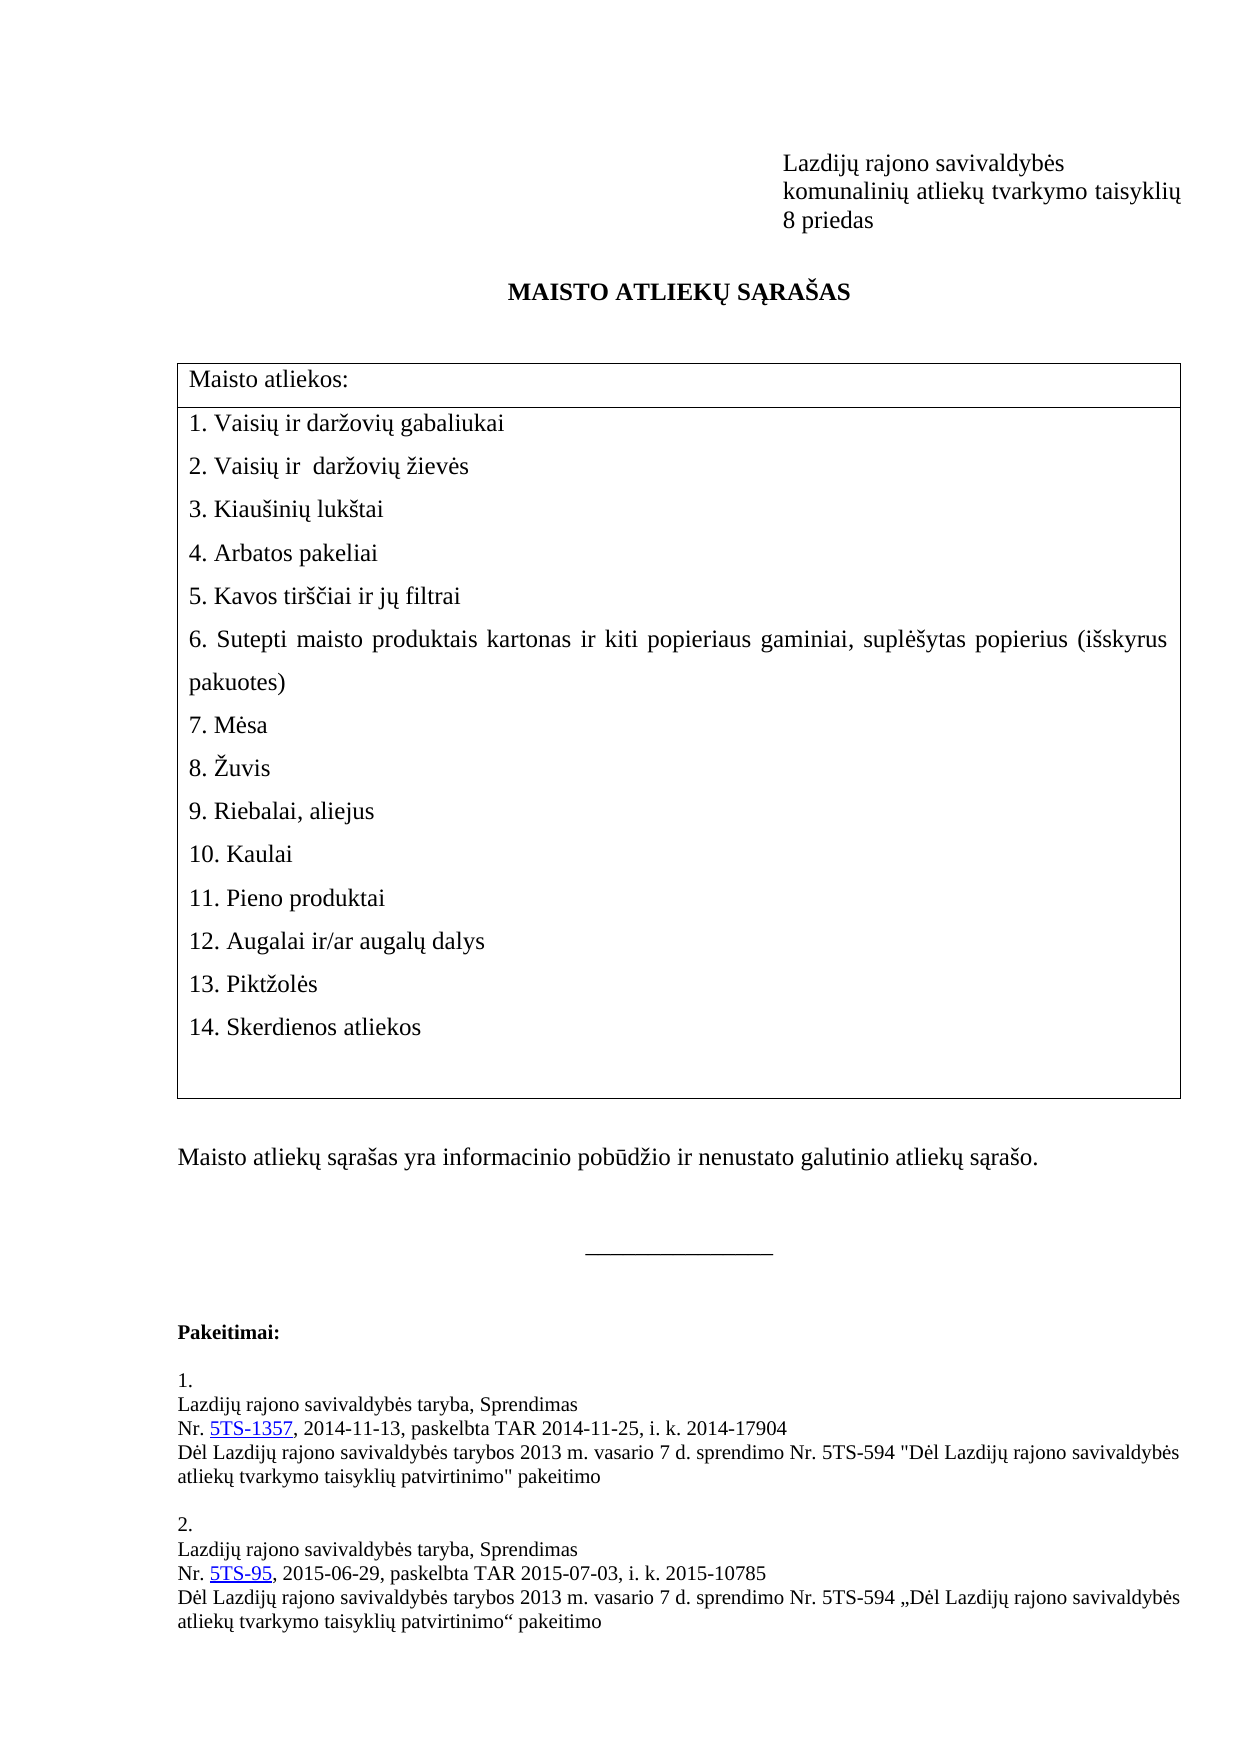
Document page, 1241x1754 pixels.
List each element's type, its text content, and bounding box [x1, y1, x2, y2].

text MAISTO ATLIEKŲ SĄRAŠAS [177, 277, 1181, 306]
text Nr. 5TS-1357, 2014-11-13, paskelbta TAR 2014-11-25, i. k. 2014-17904 [177, 1416, 1181, 1440]
text Pakeitimai: [177, 1320, 1181, 1344]
text 1. [177, 1368, 1181, 1392]
text _______________ [177, 1229, 1181, 1257]
text Lazdijų rajono savivaldybės taryba, Sprendimas [177, 1536, 1181, 1561]
table_header Maisto atliekos: [178, 364, 1180, 407]
text Lazdijų rajono savivaldybės [783, 148, 1181, 176]
text 2. [177, 1512, 1181, 1536]
text komunalinių atliekų tvarkymo taisyklių 8 priedas [783, 176, 1181, 234]
text Nr. 5TS-95, 2015-06-29, paskelbta TAR 2015-07-03, i. k. 2015-10785 [177, 1561, 1181, 1584]
text Dėl Lazdijų rajono savivaldybės tarybos 2013 m. vasario 7 d. sprendimo Nr. 5TS-594 "Dėl Lazdijų rajono savivaldybės atliekų tvarkymo taisyklių patvirtinimo" pakeitimo [177, 1440, 1181, 1488]
table_cell 1. Vaisių ir daržovių gabaliukai 2. Vaisių ir daržovių žievės 3. Kiaušinių lukštai 4. Arbatos pakeliai 5. Kavos tirščiai ir jų filtrai 6. Sutepti maisto produktais kartonas ir kiti popieriaus gaminiai, suplėšytas popierius (išskyrus pakuotes) 7. Mėsa 8. Žuvis 9. Riebalai, aliejus 10. Kaulai 11. Pieno produktai 12. Augalai ir/ar augalų dalys 13. Piktžolės 14. Skerdienos atliekos [178, 408, 1180, 1098]
text Dėl Lazdijų rajono savivaldybės tarybos 2013 m. vasario 7 d. sprendimo Nr. 5TS-594 „Dėl Lazdijų rajono savivaldybės atliekų tvarkymo taisyklių patvirtinimo“ pakeitimo [177, 1584, 1181, 1633]
text Lazdijų rajono savivaldybės taryba, Sprendimas [177, 1392, 1181, 1416]
text Maisto atliekų sąrašas yra informacinio pobūdžio ir nenustato galutinio atliekų sąrašo. [177, 1142, 1181, 1171]
